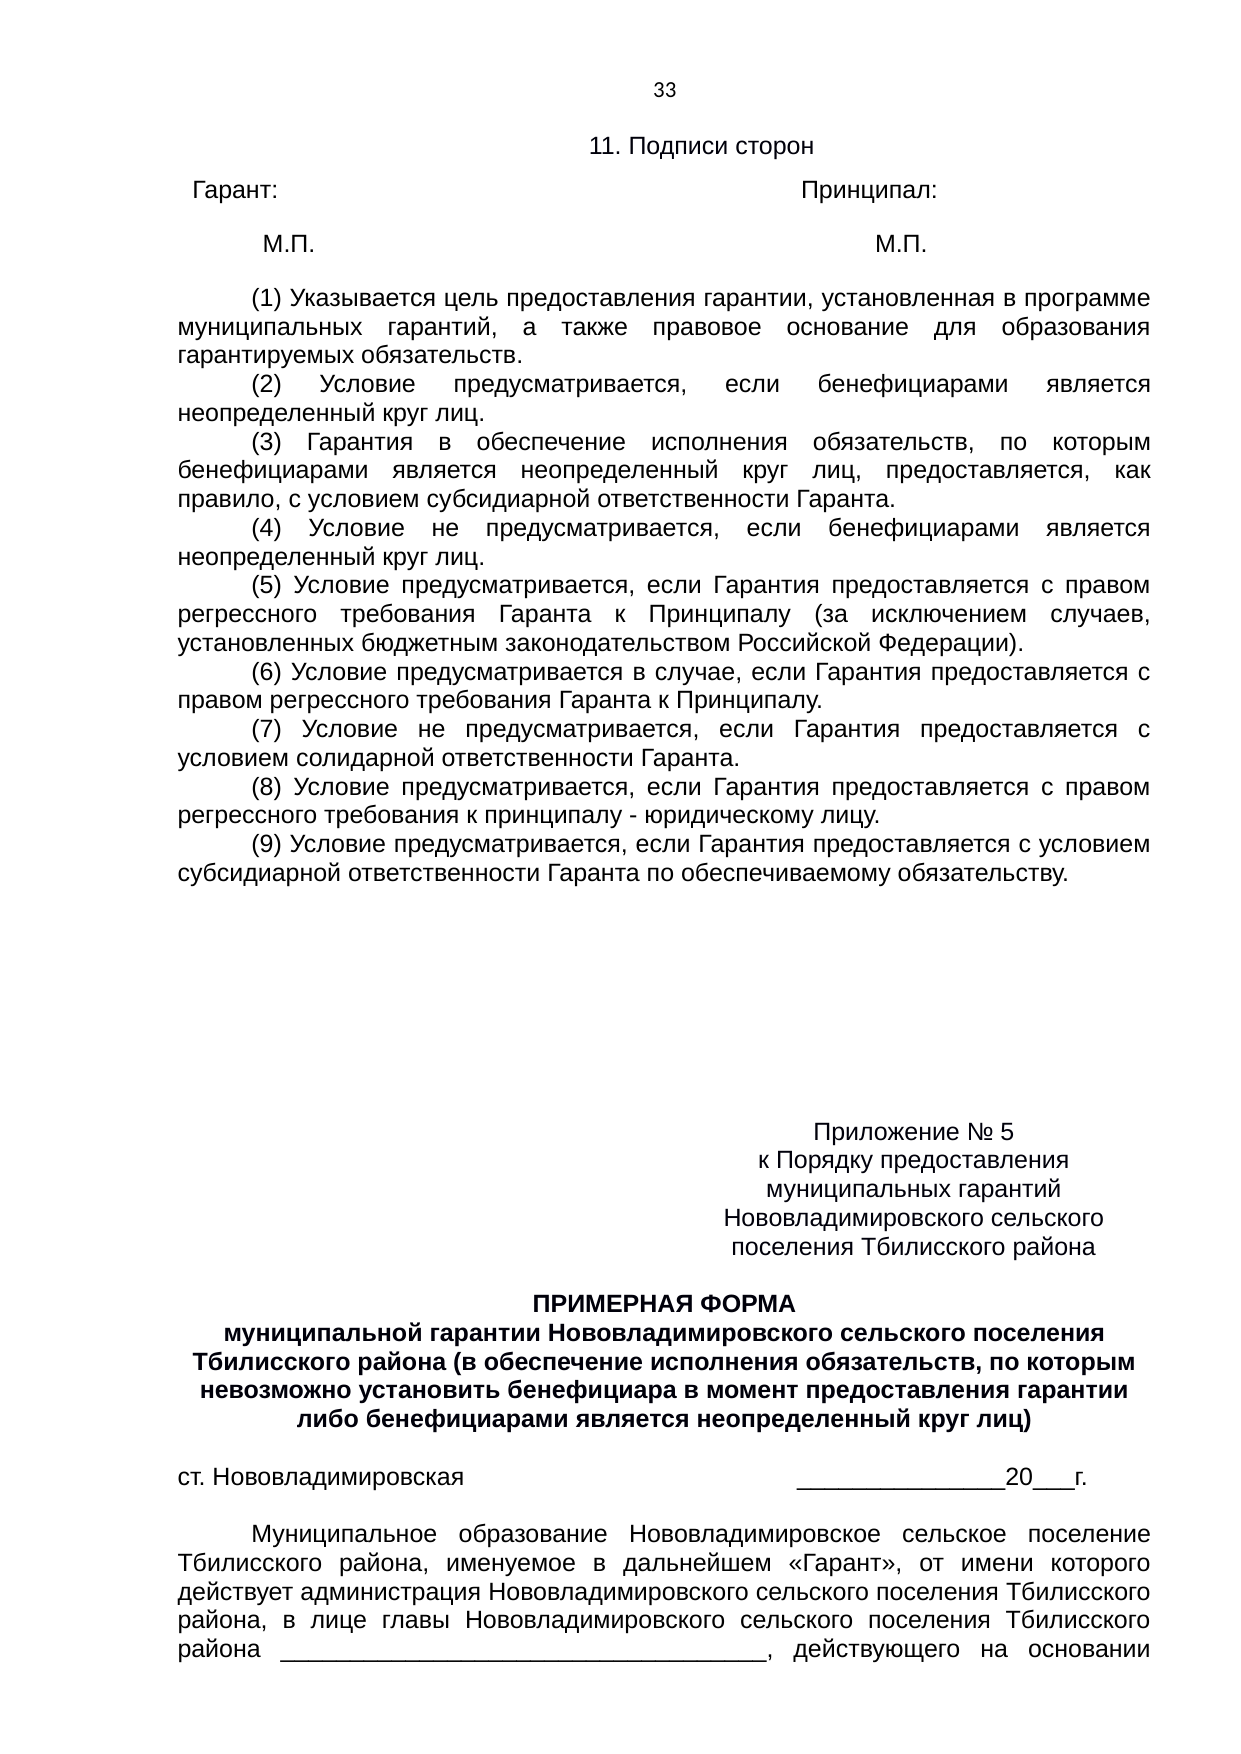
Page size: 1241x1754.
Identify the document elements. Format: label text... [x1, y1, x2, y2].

table_header [960, 175, 1213, 229]
subtitle 11. Подписи сторон [177, 131, 1152, 160]
table_header [166, 1031, 664, 1261]
text (2) Условие предусматривается, если бенефициарами является неопределенный круг лиц. [177, 369, 1152, 427]
text (4) Условие не предусматривается, если бенефициарами является неопределенный круг лиц. [177, 513, 1152, 571]
text ст. Нововладимировская _______________20___г. [177, 1462, 1152, 1491]
text (3) Гарантия в обеспечение исполнения обязательств, по которым бенефициарами является неопределенный круг лиц, предоставляется, как правило, с условием субсидиарной ответственности Гаранта. [177, 427, 1152, 513]
table_header [571, 175, 789, 229]
table_cell М.П. [790, 229, 1213, 283]
text (1) Указывается цель предоставления гарантии, установленная в программе муниципальных гарантий, а также правовое основание для образования гарантируемых обязательств. [177, 283, 1152, 369]
table_header Принципал: [790, 175, 959, 229]
table_cell М.П. [177, 229, 571, 283]
text (9) Условие предусматривается, если Гарантия предоставляется с условием субсидиарной ответственности Гаранта по обеспечиваемому обязательству. [177, 829, 1152, 887]
subtitle ПРИМЕРНАЯ ФОРМА муниципальной гарантии Нововладимировского сельского поселения Тбилисского района (в обеспечение исполнения обязательств, по которым невозможно установить бенефициара в момент предоставления гарантии либо бенефициарами является неопределенный круг лиц) [177, 1289, 1152, 1433]
table_cell [571, 229, 789, 283]
text (6) Условие предусматривается в случае, если Гарантия предоставляется с правом регрессного требования Гаранта к Принципалу. [177, 657, 1152, 714]
table_header Приложение № 5 к Порядку предоставления муниципальных гарантий Нововладимировского сельского поселения Тбилисского района [664, 1031, 1163, 1261]
text Муниципальное образование Нововладимировское сельское поселение Тбилисского района, именуемое в дальнейшем «Гарант», от имени которого действует администрация Нововладимировского сельского поселения Тбилисского района, в лице главы Нововладимировского сельского поселения Тбилисского района ___________________________________, действующего на основании [177, 1519, 1152, 1663]
table_header [309, 175, 571, 229]
text (7) Условие не предусматривается, если Гарантия предоставляется с условием солидарной ответственности Гаранта. [177, 714, 1152, 772]
text (8) Условие предусматривается, если Гарантия предоставляется с правом регрессного требования к принципалу - юридическому лицу. [177, 772, 1152, 829]
table_header Гарант: [177, 175, 308, 229]
text (5) Условие предусматривается, если Гарантия предоставляется с правом регрессного требования Гаранта к Принципалу (за исключением случаев, установленных бюджетным законодательством Российской Федерации). [177, 571, 1152, 657]
